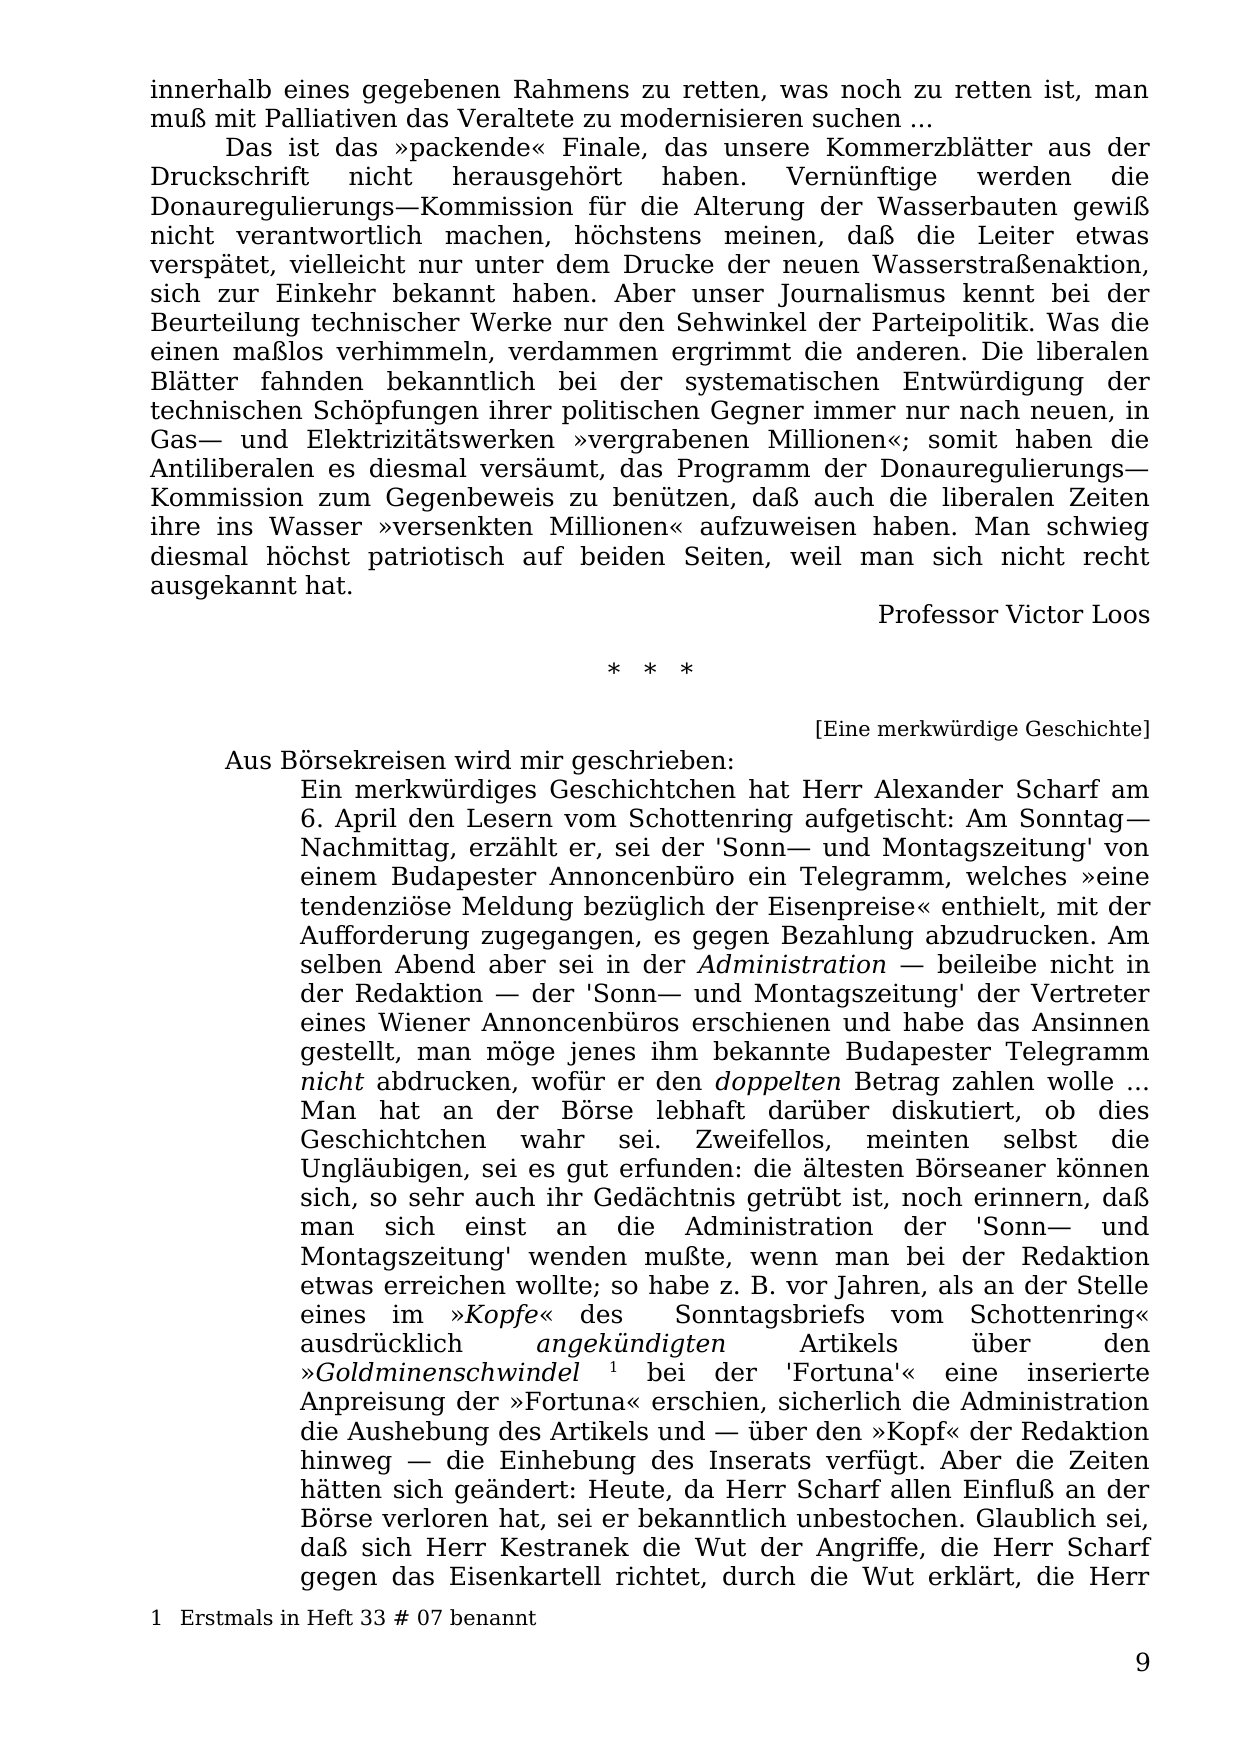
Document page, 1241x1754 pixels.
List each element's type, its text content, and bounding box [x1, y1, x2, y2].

text innerhalb eines gegebenen Rahmens zu retten, was noch zu retten ist, man muß mit Palliativen das Veraltete zu modernisieren suchen ... [150, 75, 1151, 133]
text * * * [150, 658, 1151, 687]
text Professor Victor Loos [150, 600, 1151, 629]
text Aus Börsekreisen wird mir geschrieben: [150, 741, 1151, 775]
text [Eine merkwürdige Geschichte] [150, 717, 1151, 741]
text Das ist das »packende« Finale, das unsere Kommerzblätter aus der Druckschrift nicht herausgehört haben. Vernünftige werden die Donauregulierungs—Kommission für die Alterung der Wasserbauten gewiß nicht verantwortlich machen, höchstens meinen, daß die Leiter etwas verspätet, vielleicht nur unter dem Drucke der neuen Wasserstraßenaktion, sich zur Einkehr bekannt haben. Aber unser Journalismus kennt bei der Beurteilung technischer Werke nur den Sehwinkel der Parteipolitik. Was die einen maßlos verhimmeln, verdammen ergrimmt die anderen. Die liberalen Blätter fahnden bekanntlich bei der systematischen Entwürdigung der technischen Schöpfungen ihrer politischen Gegner immer nur nach neuen, in Gas— und Elektrizitätswerken »vergrabenen Millionen«; somit haben die Antiliberalen es diesmal versäumt, das Programm der Donauregulierungs—Kommission zum Gegenbeweis zu benützen, daß auch die liberalen Zeiten ihre ins Wasser »versenkten Millionen« aufzuweisen haben. Man schwieg diesmal höchst patriotisch auf beiden Seiten, weil man sich nicht recht ausgekannt hat. [150, 133, 1151, 600]
text Ein merkwürdiges Geschichtchen hat Herr Alexander Scharf am 6. April den Lesern vom Schottenring aufgetischt: Am Sonntag—Nachmittag, erzählt er, sei der 'Sonn— und Montagszeitung' von einem Budapester Annoncenbüro ein Telegramm, welches »eine tendenziöse Meldung bezüglich der Eisenpreise« enthielt, mit der Aufforderung zugegangen, es gegen Bezahlung abzudrucken. Am selben Abend aber sei in der Administration — beileibe nicht in der Redaktion — der 'Sonn— und Montagszeitung' der Vertreter eines Wiener Annoncenbüros erschienen und habe das Ansinnen gestellt, man möge jenes ihm bekannte Budapester Telegramm nicht abdrucken, wofür er den doppelten Betrag zahlen wolle ... Man hat an der Börse lebhaft darüber diskutiert, ob dies Geschichtchen wahr sei. Zweifellos, meinten selbst die Ungläubigen, sei es gut erfunden: die ältesten Börseaner können sich, so sehr auch ihr Gedächtnis getrübt ist, noch erinnern, daß man sich einst an die Administration der 'Sonn— und Montagszeitung' wenden mußte, wenn man bei der Redaktion etwas erreichen wollte; so habe z. B. vor Jahren, als an der Stelle eines im »Kopfe« des Sonntagsbriefs vom Schottenring« ausdrücklich angekündigten Artikels über den »Goldminenschwindel bei der 'Fortuna'« eine inserierte Anpreisung der »Fortuna« erschien, sicherlich die Administration die Aushebung des Artikels und — über den »Kopf« der Redaktion hinweg — die Einhebung des Inserats verfügt. Aber die Zeiten hätten sich geändert: Heute, da Herr Scharf allen Einfluß an der Börse verloren hat, sei er bekanntlich unbestochen. Glaublich sei, daß sich Herr Kestranek die Wut der Angriffe, die Herr Scharf gegen das Eisenkartell richtet, durch die Wut erklärt, die Herr [300, 775, 1151, 1592]
text Erstmals in Heft 33 # 07 benannt [150, 1606, 1151, 1631]
